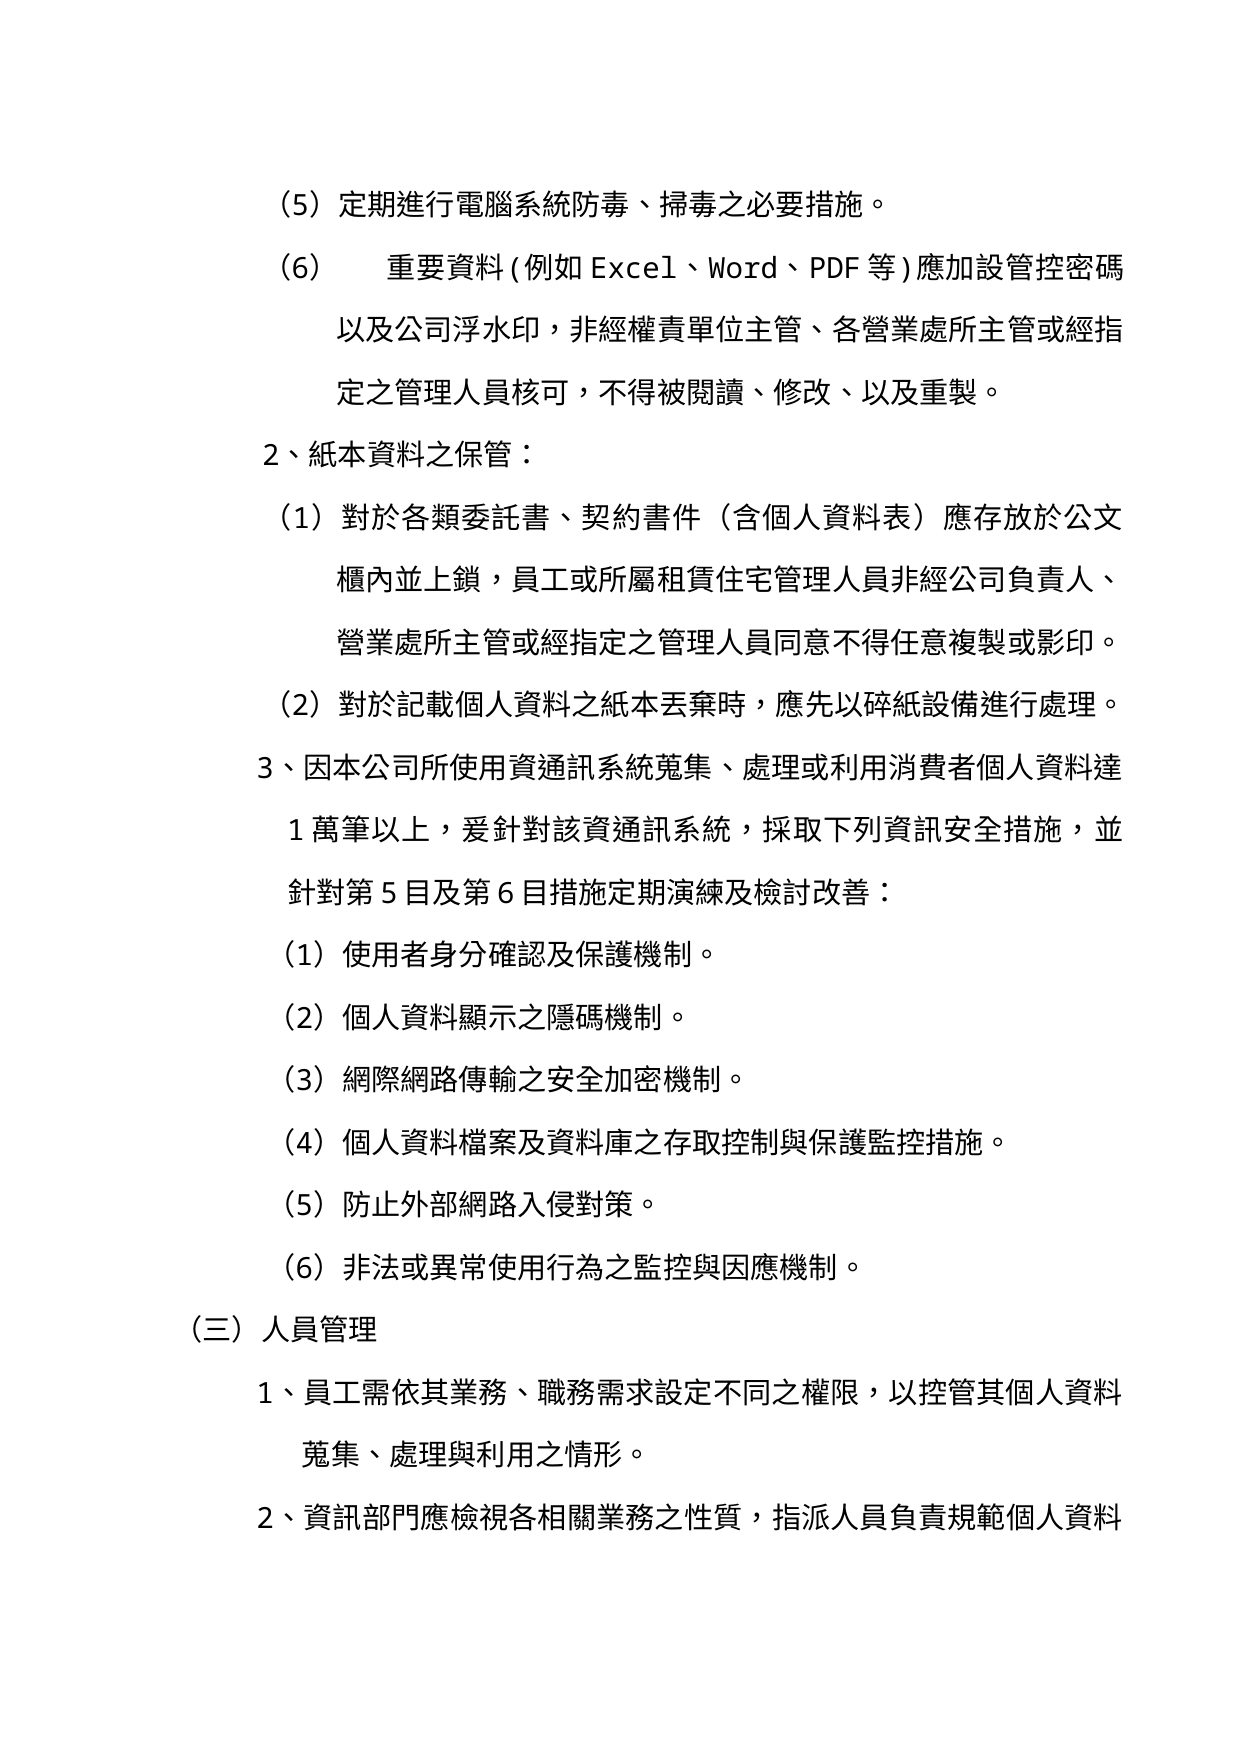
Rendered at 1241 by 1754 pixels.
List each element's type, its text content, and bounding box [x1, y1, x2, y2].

text （三）人員管理 [172, 1286, 1125, 1349]
text （2）個人資料顯示之隱碼機制。 [266, 974, 1125, 1036]
text 2、紙本資料之保管： [262, 411, 1125, 474]
text （4）個人資料檔案及資料庫之存取控制與保護監控措施。 [266, 1099, 1125, 1161]
text （1）使用者身分確認及保護機制。 [266, 911, 1125, 974]
text （5）定期進行電腦系統防毒、掃毒之必要措施。 [262, 161, 1125, 224]
text 1、員工需依其業務、職務需求設定不同之權限，以控管其個人資料蒐集、處理與利用之情形。 [256, 1349, 1125, 1474]
text （2）對於記載個人資料之紙本丟棄時，應先以碎紙設備進行處理。 [262, 661, 1125, 724]
text 3、因本公司所使用資通訊系統蒐集、處理或利用消費者個人資料達1萬筆以上，爰針對該資通訊系統，採取下列資訊安全措施，並針對第5目及第6目措施定期演練及檢討改善： [256, 724, 1125, 911]
text （6）非法或異常使用行為之監控與因應機制。 [266, 1224, 1125, 1286]
text （3）網際網路傳輸之安全加密機制。 [266, 1036, 1125, 1099]
text 2、資訊部門應檢視各相關業務之性質，指派人員負責規範個人資料 [256, 1474, 1125, 1536]
text （5）防止外部網路入侵對策。 [266, 1161, 1125, 1224]
text （6） 重要資料(例如Excel、Word、PDF等)應加設管控密碼以及公司浮水印，非經權責單位主管、各營業處所主管或經指定之管理人員核可，不得被閱讀、修改、以及重製。 [262, 224, 1125, 411]
text （1）對於各類委託書、契約書件（含個人資料表）應存放於公文櫃內並上鎖，員工或所屬租賃住宅管理人員非經公司負責人、營業處所主管或經指定之管理人員同意不得任意複製或影印。 [262, 474, 1125, 661]
